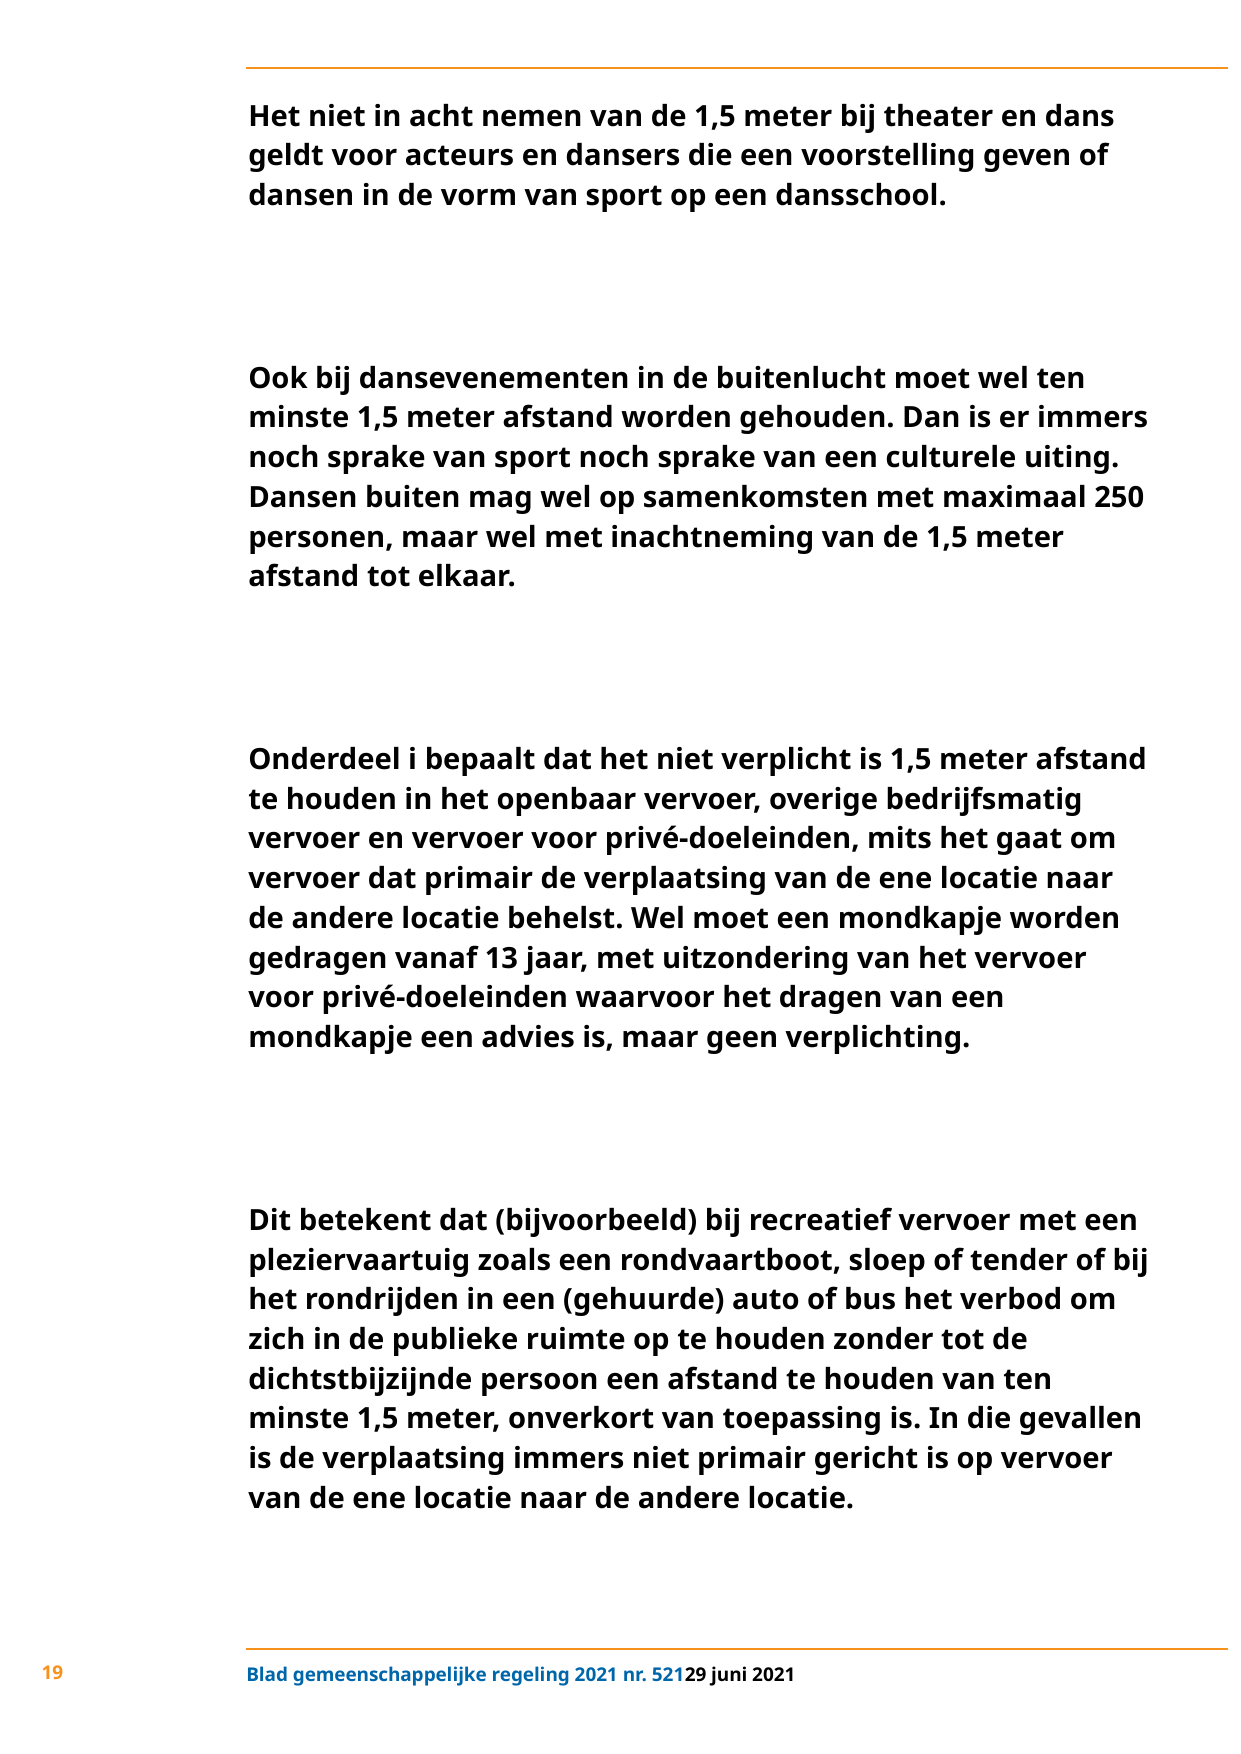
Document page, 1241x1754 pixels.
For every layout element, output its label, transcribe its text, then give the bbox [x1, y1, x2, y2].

text Dit betekent dat (bijvoorbeeld) bij recreatief vervoer met een pleziervaartuig zoals een rondvaartboot, sloep of tender of bij het rondrijden in een (gehuurde) auto of bus het verbod om zich in de publieke ruimte op te houden zonder tot de dichtstbijzijnde persoon een afstand te houden van ten minste 1,5 meter, onverkort van toepassing is. In die gevallen is de verplaatsing immers niet primair gericht is op vervoer van de ene locatie naar de andere locatie. [248, 1199, 1152, 1517]
text Onderdeel i bepaalt dat het niet verplicht is 1,5 meter afstand te houden in het openbaar vervoer, overige bedrijfsmatig vervoer en vervoer voor privé-doeleinden, mits het gaat om vervoer dat primair de verplaatsing van de ene locatie naar de andere locatie behelst. Wel moet een mondkapje worden gedragen vanaf 13 jaar, met uitzondering van het vervoer voor privé-doeleinden waarvoor het dragen van een mondkapje een advies is, maar geen verplichting. [248, 738, 1152, 1056]
text Ook bij dansevenementen in de buitenlucht moet wel ten minste 1,5 meter afstand worden gehouden. Dan is er immers noch sprake van sport noch sprake van een culturele uiting. Dansen buiten mag wel op samenkomsten met maximaal 250 personen, maar wel met inachtneming van de 1,5 meter afstand tot elkaar. [248, 357, 1152, 595]
picture [41, 47, 231, 172]
text Het niet in acht nemen van de 1,5 meter bij theater en dans geldt voor acteurs en dansers die een voorstelling geven of dansen in de vorm van sport op een dansschool. [248, 95, 1152, 214]
